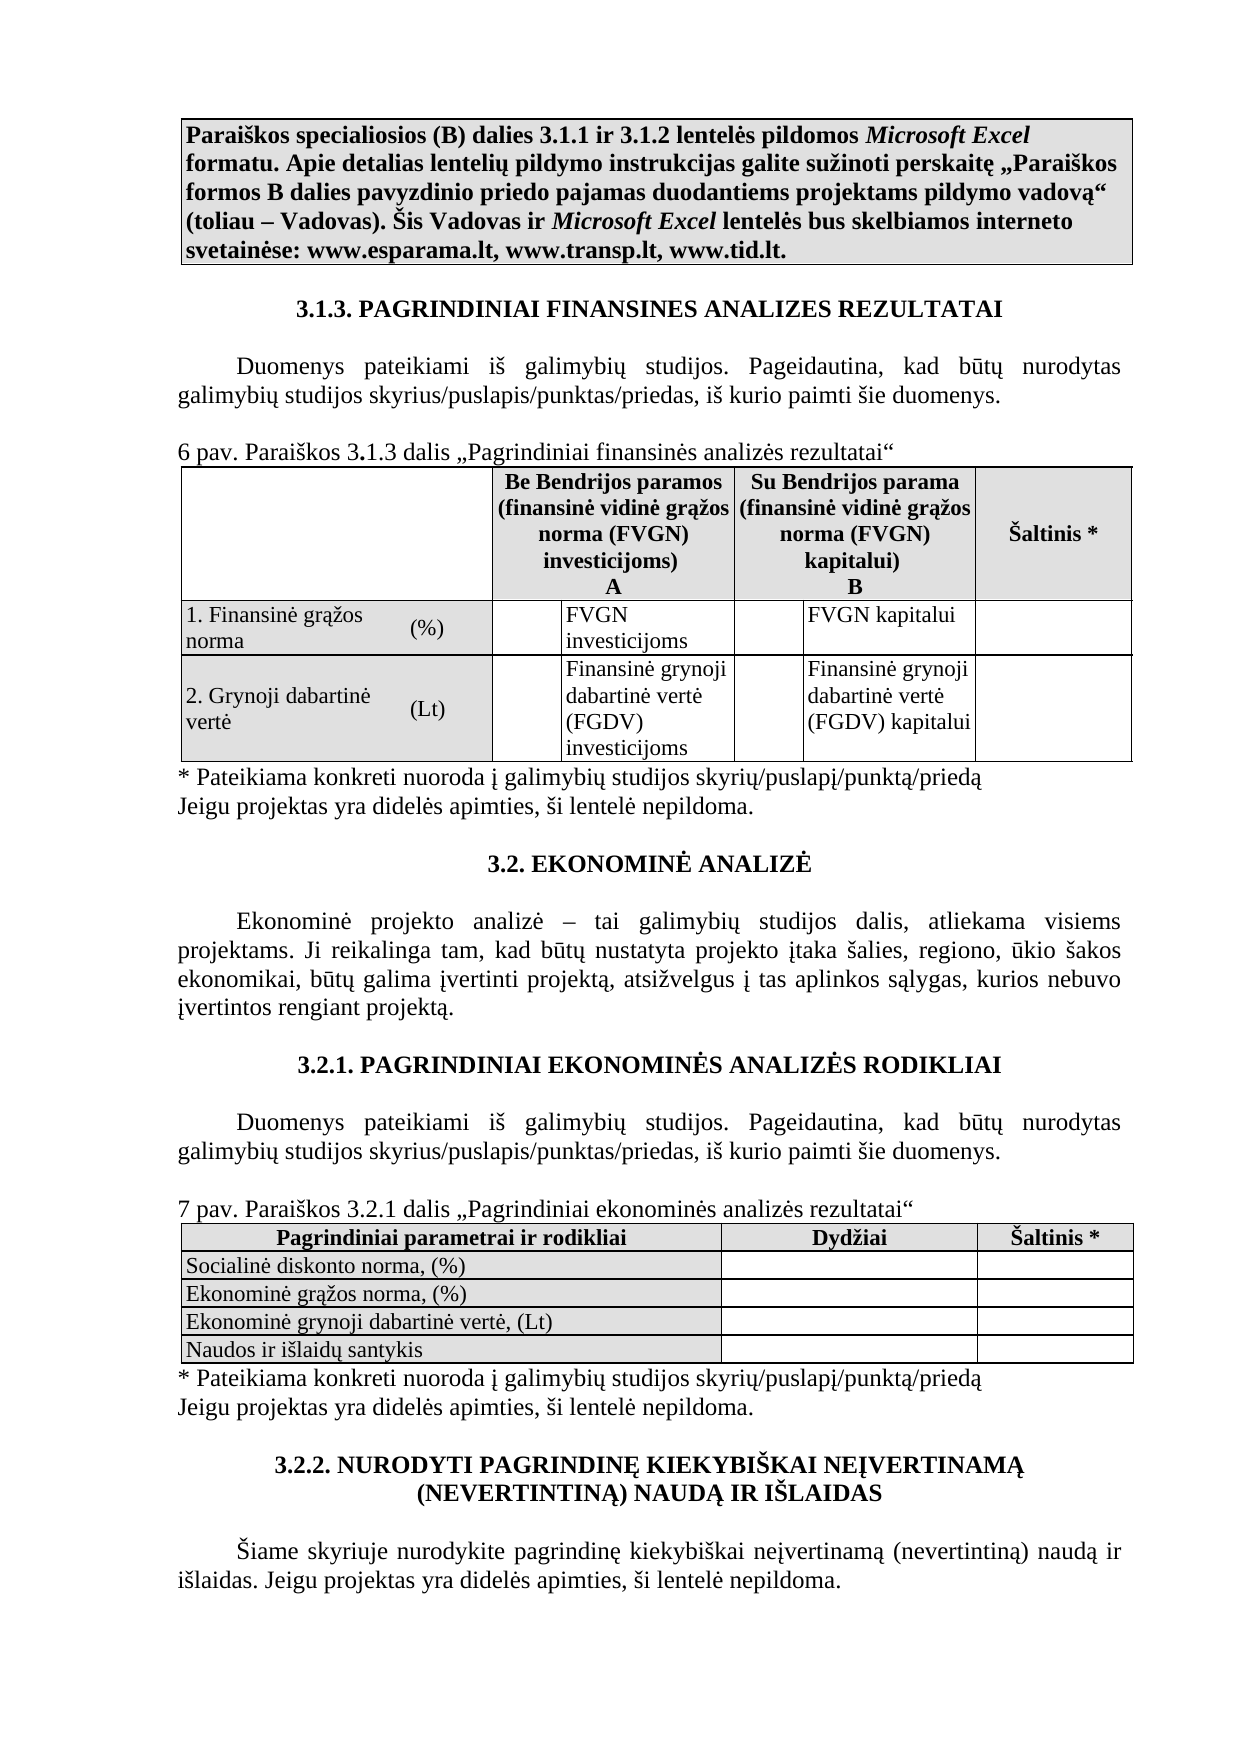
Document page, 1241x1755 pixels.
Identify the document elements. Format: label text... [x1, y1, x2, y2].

table_cell [722, 1336, 977, 1362]
table_cell [722, 1252, 977, 1278]
table_header Šaltinis * [978, 1224, 1133, 1250]
table_cell [976, 656, 1131, 761]
table_header Šaltinis * [976, 468, 1131, 599]
table_cell [978, 1252, 1133, 1278]
table_cell [978, 1336, 1133, 1362]
table_header Be Bendrijos paramos (finansinė vidinė grąžos norma (FVGN) investicijoms) A [493, 468, 734, 599]
table_cell [978, 1308, 1133, 1334]
table_cell [978, 1280, 1133, 1306]
table_cell [735, 601, 803, 654]
text Duomenys pateikiami iš galimybių studijos. Pageidautina, kad būtų nurodytas galimybių studijos skyrius/puslapis/punktas/priedas, iš kurio paimti šie duomenys. [177, 351, 1122, 409]
text Šiame skyriuje nurodykite pagrindinę kiekybiškai neįvertinamą (nevertintiną) naudą ir išlaidas. Jeigu projektas yra didelės apimties, ši lentelė nepildoma. [177, 1536, 1122, 1593]
table_cell [722, 1280, 977, 1306]
table_cell 1. Finansinė grąžos norma [182, 601, 406, 654]
table_cell Socialinė diskonto norma, (%) [182, 1252, 721, 1278]
table_cell Naudos ir išlaidų santykis [182, 1336, 721, 1362]
text Jeigu projektas yra didelės apimties, ši lentelė nepildoma. [177, 1392, 1122, 1421]
table_cell (Lt) [406, 656, 492, 761]
text * Pateikiama konkreti nuoroda į galimybių studijos skyrių/puslapį/punktą/priedą [177, 762, 1122, 791]
table_cell [735, 656, 803, 761]
text 3.2.1. PAGRINDINIAI EKONOMINĖS ANALIZĖS RODIKLIAI [177, 1050, 1122, 1079]
text Duomenys pateikiami iš galimybių studijos. Pageidautina, kad būtų nurodytas galimybių studijos skyrius/puslapis/punktas/priedas, iš kurio paimti šie duomenys. [177, 1107, 1122, 1165]
table_cell FVGN investicijoms [562, 601, 734, 654]
table_cell [722, 1308, 977, 1334]
text 3.2. EKONOMINĖ ANALIZĖ [177, 849, 1122, 877]
table_cell [976, 601, 1131, 654]
text * Pateikiama konkreti nuoroda į galimybių studijos skyrių/puslapį/punktą/priedą [177, 1363, 1122, 1392]
text 3.1.3. PAGRINDINIAI FINANSINES ANALIZES REZULTATAI [177, 294, 1122, 322]
table_header [182, 468, 492, 599]
text Jeigu projektas yra didelės apimties, ši lentelė nepildoma. [177, 791, 1122, 820]
text 6 pav. Paraiškos 3.1.3 dalis „Pagrindiniai finansinės analizės rezultatai“ [177, 437, 1122, 466]
table_cell Ekonominė grąžos norma, (%) [182, 1280, 721, 1306]
table_header Dydžiai [722, 1224, 977, 1250]
table_cell FVGN kapitalui [804, 601, 975, 654]
table_cell (%) [406, 601, 492, 654]
table_cell [493, 601, 561, 654]
text 3.2.2. NURODYTI PAGRINDINĘ KIEKYBIŠKAI NEĮVERTINAMĄ (NEVERTINTINĄ) NAUDĄ IR IŠLAIDAS [177, 1450, 1122, 1507]
table_header Su Bendrijos parama (finansinė vidinė grąžos norma (FVGN) kapitalui) B [735, 468, 975, 599]
text Ekonominė projekto analizė – tai galimybių studijos dalis, atliekama visiems projektams. Ji reikalinga tam, kad būtų nustatyta projekto įtaka šalies, regiono, ūkio šakos ekonomikai, būtų galima įvertinti projektą, atsižvelgus į tas aplinkos sąlygas, kurios nebuvo įvertintos rengiant projektą. [177, 906, 1122, 1021]
text 7 pav. Paraiškos 3.2.1 dalis „Pagrindiniai ekonominės analizės rezultatai“ [177, 1194, 1122, 1222]
table_cell [493, 656, 561, 761]
table_cell Finansinė grynoji dabartinė vertė (FGDV) investicijoms [562, 656, 734, 761]
table_cell 2. Grynoji dabartinė vertė [182, 656, 406, 761]
table_cell Ekonominė grynoji dabartinė vertė, (Lt) [182, 1308, 721, 1334]
table_header Pagrindiniai parametrai ir rodikliai [182, 1224, 721, 1250]
table_header Paraiškos specialiosios (B) dalies 3.1.1 ir 3.1.2 lentelės pildomos Microsoft Excel formatu. Apie detalias lentelių pildymo instrukcijas galite sužinoti perskaitę „Paraiškos formos B dalies pavyzdinio priedo pajamas duodantiems projektams pildymo vadovą“ (toliau – Vadovas). Šis Vadovas ir Microsoft Excel lentelės bus skelbiamos interneto svetainėse: www.esparama.lt, www.transp.lt, www.tid.lt. [182, 120, 1132, 263]
table_cell Finansinė grynoji dabartinė vertė (FGDV) kapitalui [804, 656, 975, 761]
